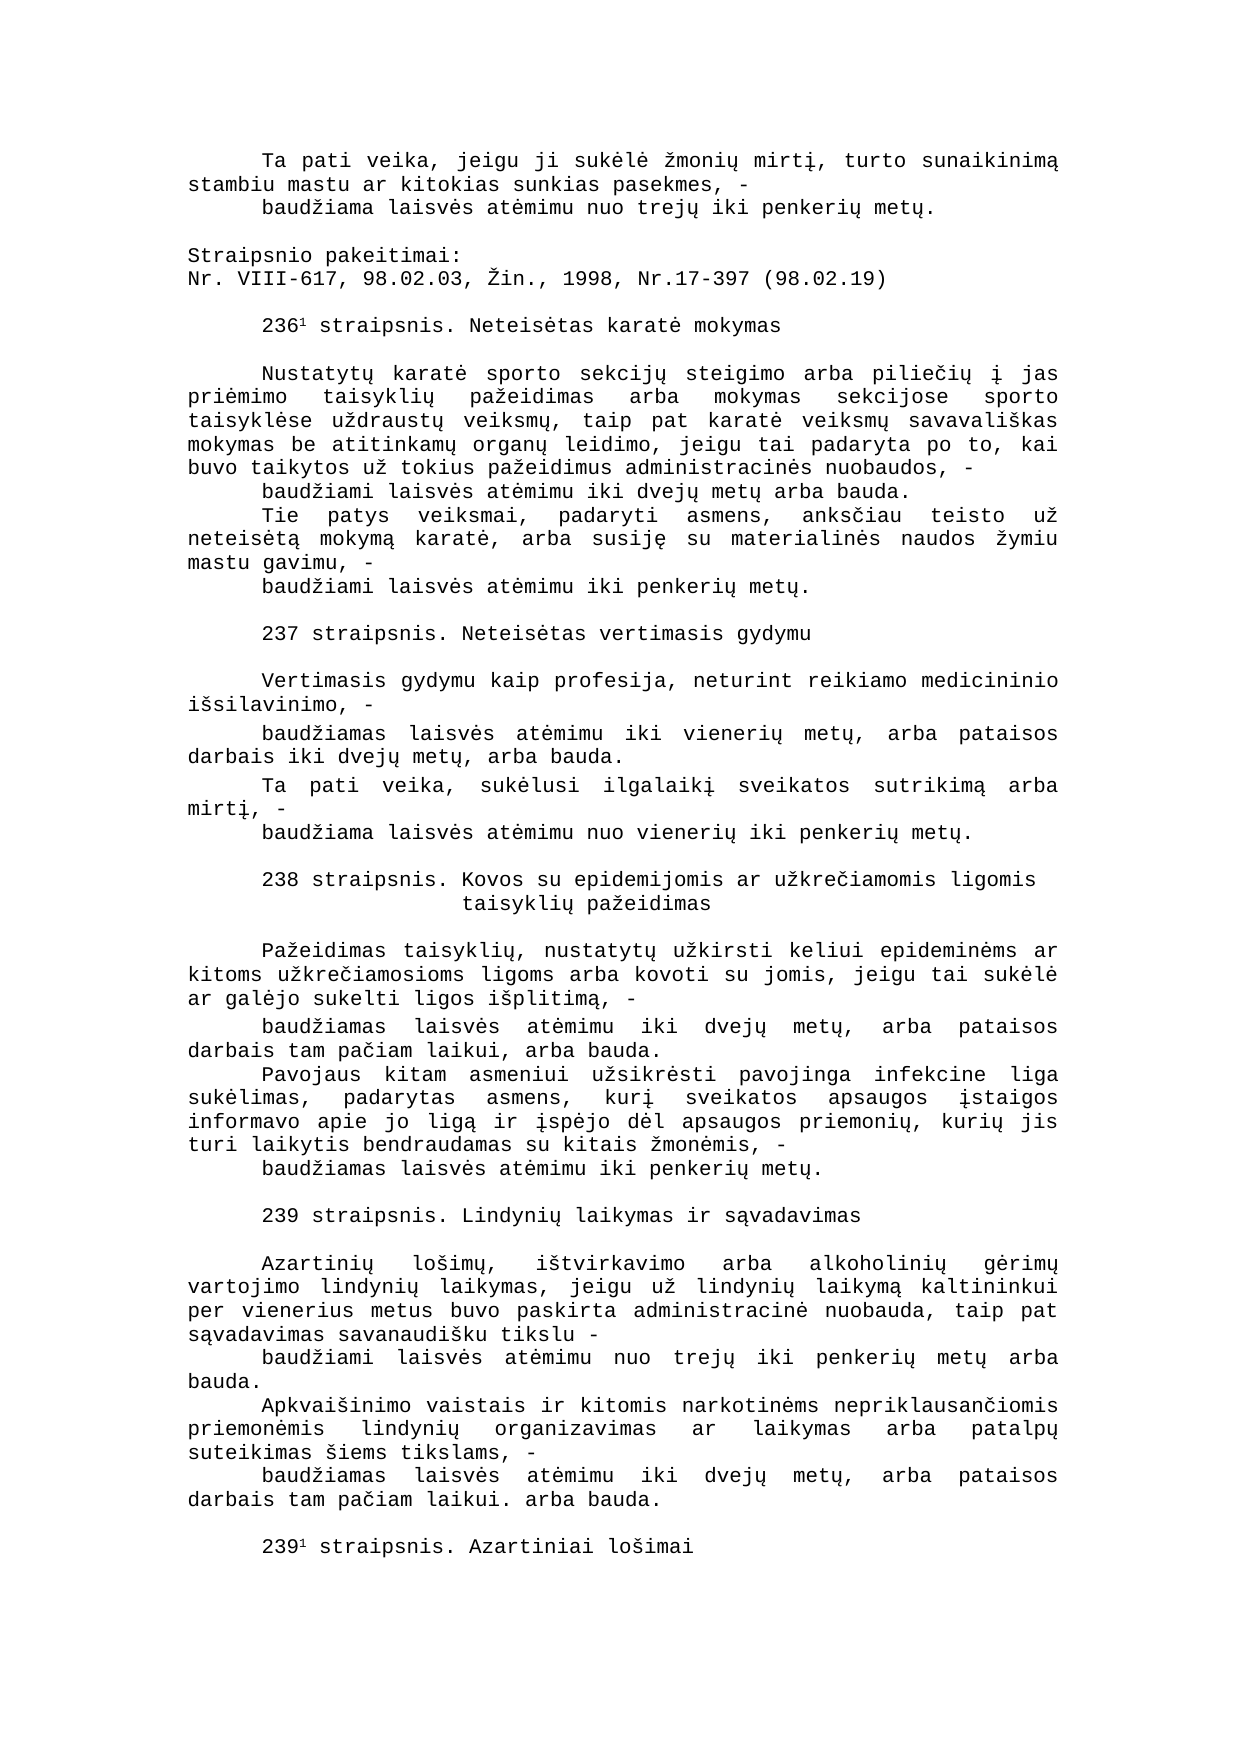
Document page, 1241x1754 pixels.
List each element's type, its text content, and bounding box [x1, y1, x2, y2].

text baudžiami laisvės atėmimu iki dvejų metų arba bauda. [187, 481, 1059, 505]
text baudžiama laisvės atėmimu nuo vienerių iki penkerių metų. [187, 822, 1059, 846]
text baudžiamas laisvės atėmimu iki dvejų metų, arba pataisos darbais tam pačiam laikui. arba bauda. [187, 1466, 1059, 1513]
text Nr. VIII-617, 98.02.03, Žin., 1998, Nr.17-397 (98.02.19) [187, 268, 1059, 292]
text baudžiami laisvės atėmimu iki penkerių metų. [208, 576, 1059, 599]
text 239 straipsnis. Lindynių laikymas ir sąvadavimas [207, 1205, 1059, 1229]
text baudžiamas laisvės atėmimu iki dvejų metų, arba pataisos darbais tam pačiam laikui, arba bauda. [187, 1016, 1059, 1063]
text Tie patys veiksmai, padaryti asmens, anksčiau teisto už neteisėtą mokymą karatė, arba susiję su materialinės naudos žymiu mastu gavimu, - [187, 505, 1059, 576]
text baudžiami laisvės atėmimu nuo trejų iki penkerių metų arba bauda. [187, 1347, 1059, 1394]
text Pažeidimas taisyklių, nustatytų užkirsti keliui epideminėms ar kitoms užkrečiamosioms ligoms arba kovoti su jomis, jeigu tai sukėlė ar galėjo sukelti ligos išplitimą, - [187, 940, 1059, 1011]
text Apkvaišinimo vaistais ir kitomis narkotinėms nepriklausančiomis priemonėmis lindynių organizavimas ar laikymas arba patalpų suteikimas šiems tikslams, - [187, 1394, 1059, 1466]
text baudžiama laisvės atėmimu nuo trejų iki penkerių metų. [187, 197, 1059, 221]
text Pavojaus kitam asmeniui užsikrėsti pavojinga infekcine liga sukėlimas, padarytas asmens, kurį sveikatos apsaugos įstaigos informavo apie jo ligą ir įspėjo dėl apsaugos priemonių, kurių jis turi laikytis bendraudamas su kitais žmonėmis, - [187, 1063, 1059, 1158]
text Vertimasis gydymu kaip profesija, neturint reikiamo medicininio išsilavinimo, - [187, 670, 1059, 717]
text Ta pati veika, jeigu ji sukėlė žmonių mirtį, turto sunaikinimą stambiu mastu ar kitokias sunkias pasekmes, - [187, 150, 1059, 197]
text Ta pati veika, sukėlusi ilgalaikį sveikatos sutrikimą arba mirtį, - [187, 775, 1059, 822]
text baudžiamas laisvės atėmimu iki penkerių metų. [187, 1158, 1059, 1182]
text baudžiamas laisvės atėmimu iki vienerių metų, arba pataisos darbais iki dvejų metų, arba bauda. [187, 722, 1059, 770]
text 2391 straipsnis. Azartiniai lošimai [207, 1536, 1059, 1560]
text 238 straipsnis. Kovos su epidemijomis ar užkrečiamomis ligomis [261, 869, 1059, 893]
text Azartinių lošimų, ištvirkavimo arba alkoholinių gėrimų vartojimo lindynių laikymas, jeigu už lindynių laikymą kaltininkui per vienerius metus buvo paskirta administracinė nuobauda, taip pat sąvadavimas savanaudišku tikslu - [187, 1253, 1059, 1347]
text Nustatytų karatė sporto sekcijų steigimo arba piliečių į jas priėmimo taisyklių pažeidimas arba mokymas sekcijose sporto taisyklėse uždraustų veiksmų, taip pat karatė veiksmų savavališkas mokymas be atitinkamų organų leidimo, jeigu tai padaryta po to, kai buvo taikytos už tokius pažeidimus administracinės nuobaudos, - [187, 363, 1059, 481]
text taisyklių pažeidimas [261, 893, 1059, 917]
text Straipsnio pakeitimai: [187, 244, 1059, 268]
text 237 straipsnis. Neteisėtas vertimasis gydymu [187, 623, 1059, 647]
text 2361 straipsnis. Neteisėtas karatė mokymas [205, 316, 1059, 339]
